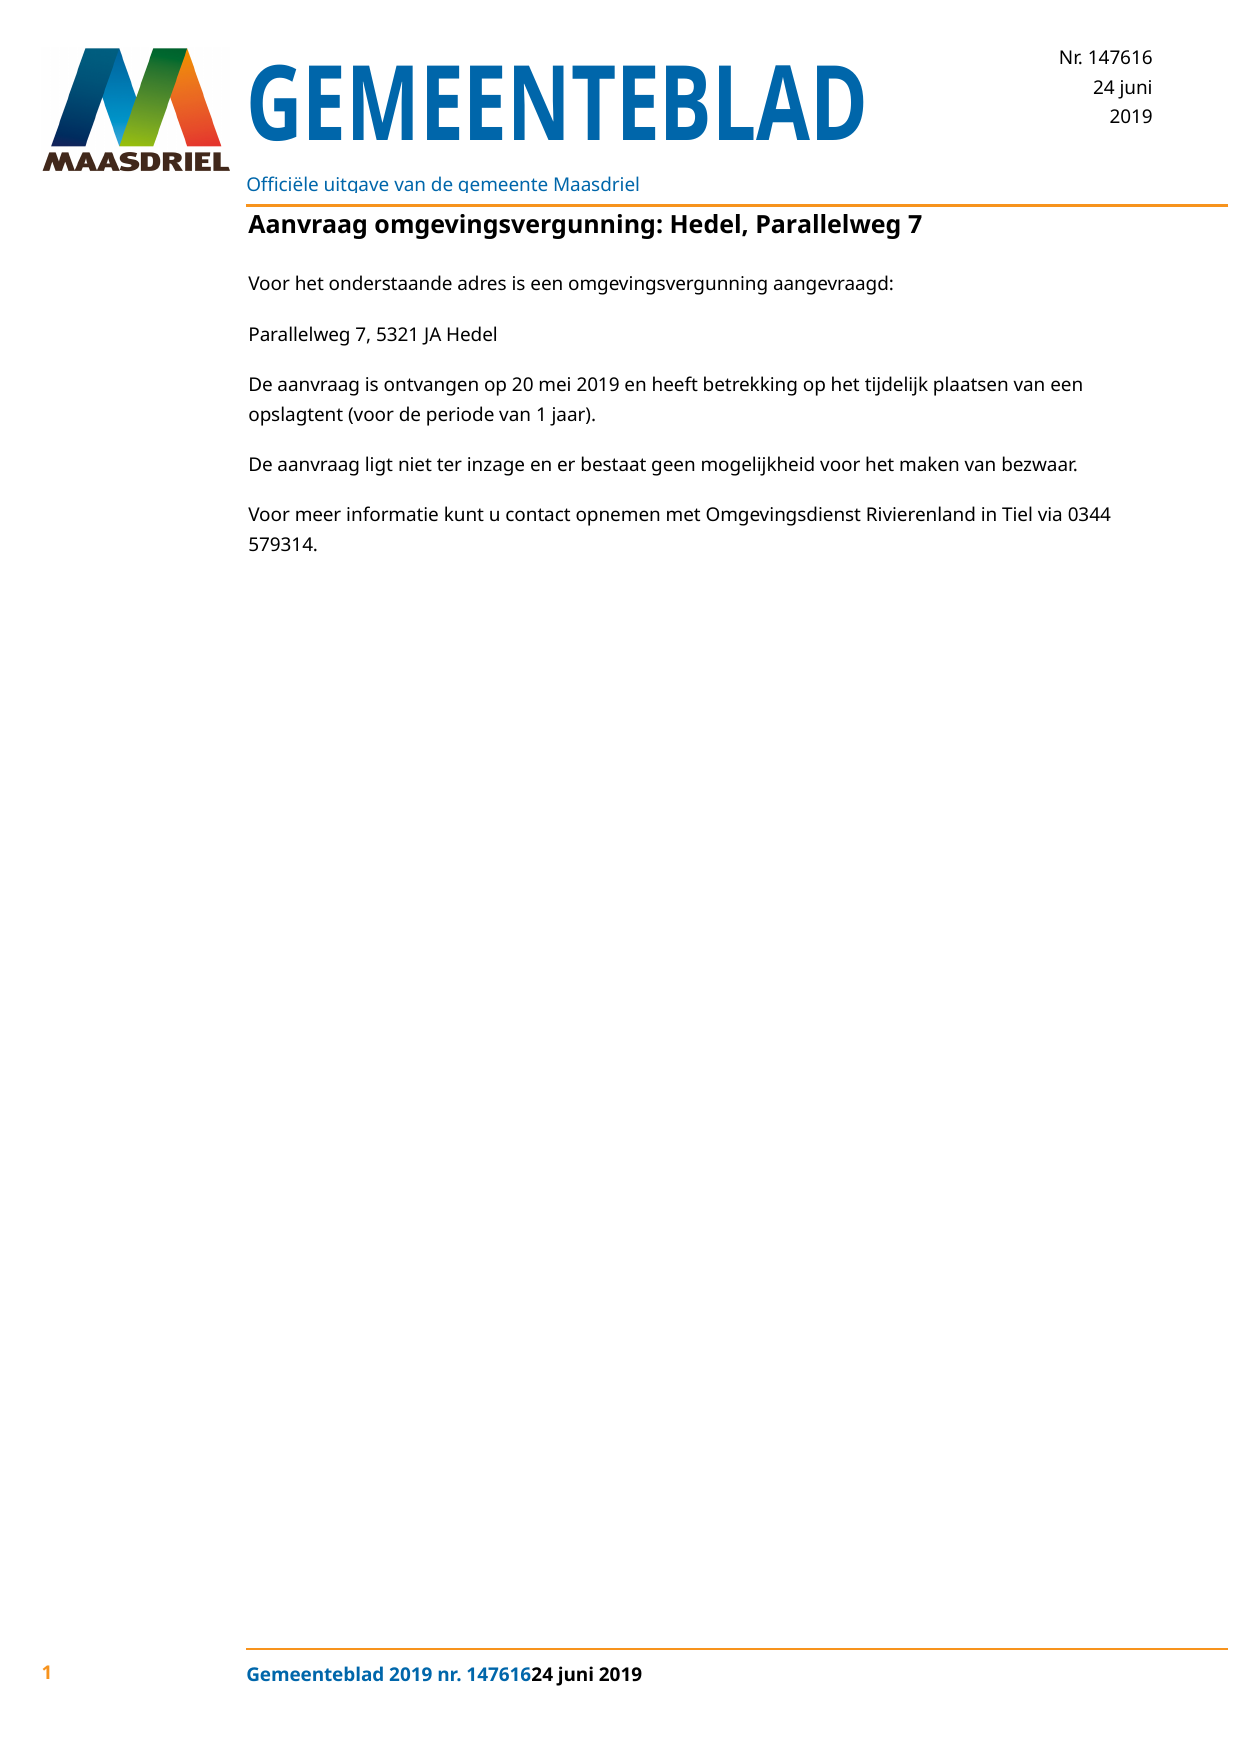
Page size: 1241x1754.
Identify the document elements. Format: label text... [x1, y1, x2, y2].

text Aanvraag omgevingsvergunning: Hedel, Parallelweg 7 [248, 207, 1152, 241]
text De aanvraag is ontvangen op 20 mei 2019 en heeft betrekking op het tijdelijk plaatsen van een opslagtent (voor de periode van 1 jaar). [248, 371, 1152, 426]
picture [41, 47, 231, 172]
text Parallelweg 7, 5321 JA Hedel [248, 321, 1152, 346]
text De aanvraag ligt niet ter inzage en er bestaat geen mogelijkheid voor het maken van bezwaar. [248, 451, 1152, 477]
text Voor meer informatie kunt u contact opnemen met Omgevingsdienst Rivierenland in Tiel via 0344 579314. [248, 502, 1152, 557]
text Voor het onderstaande adres is een omgevingsvergunning aangevraagd: [248, 270, 1152, 296]
